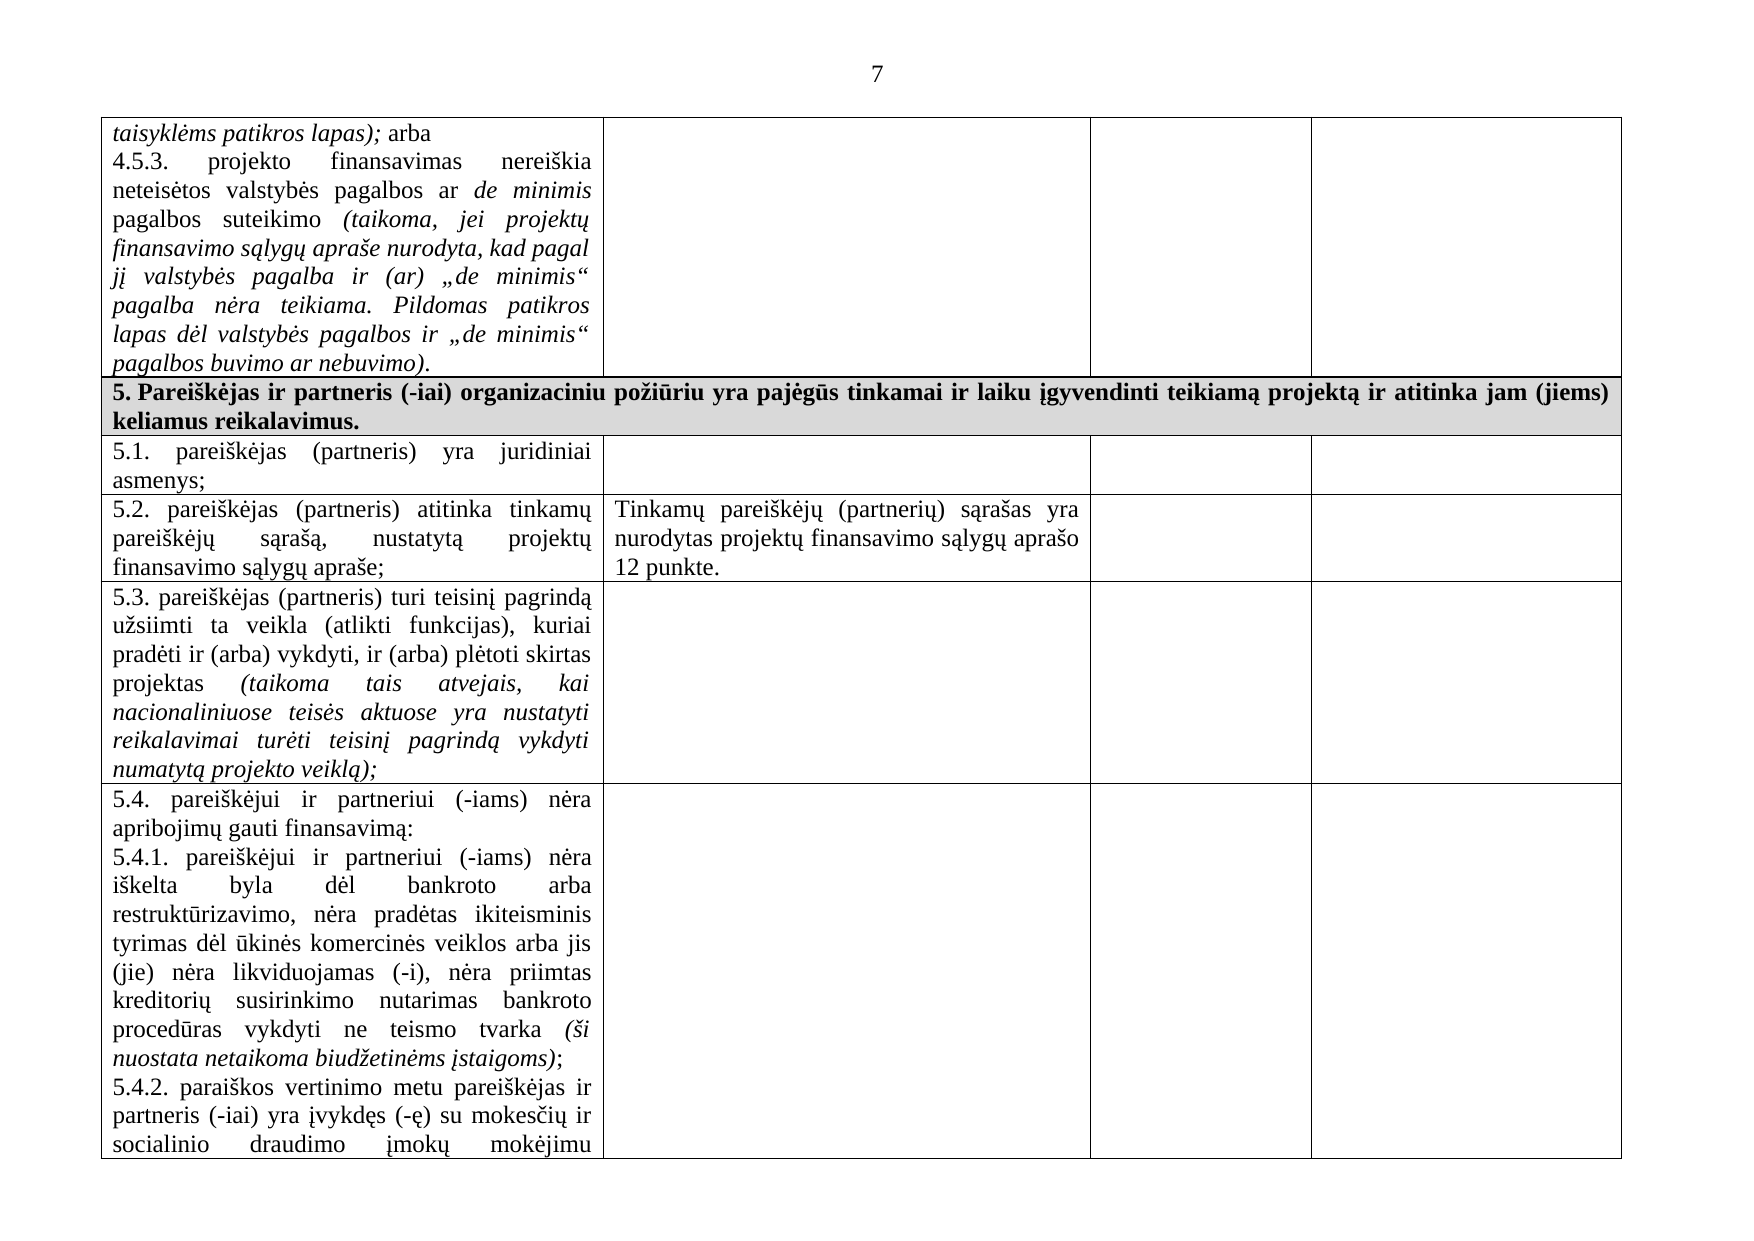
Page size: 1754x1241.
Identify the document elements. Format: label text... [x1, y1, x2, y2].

table_cell 5.1. pareiškėjas (partneris) yra juridiniai asmenys; [102, 436, 603, 493]
table_cell [1312, 436, 1621, 493]
table_cell 5.3. pareiškėjas (partneris) turi teisinį pagrindą užsiimti ta veikla (atlikti funkcijas), kuriai pradėti ir (arba) vykdyti, ir (arba) plėtoti skirtas projektas (taikoma tais atvejais, kai nacionaliniuose teisės aktuose yra nustatyti reikalavimai turėti teisinį pagrindą vykdyti numatytą projekto veiklą); [102, 582, 603, 783]
table_cell [604, 582, 1090, 783]
table_cell [1091, 495, 1311, 581]
table_cell [1312, 118, 1621, 376]
table_cell [604, 436, 1090, 493]
table_cell 5. Pareiškėjas ir partneris (-iai) organizaciniu požiūriu yra pajėgūs tinkamai ir laiku įgyvendinti teikiamą projektą ir atitinka jam (jiems) keliamus reikalavimus. [102, 378, 1621, 435]
table_cell [1091, 784, 1311, 1158]
table_cell [1312, 784, 1621, 1158]
table_cell Tinkamų pareiškėjų (partnerių) sąrašas yra nurodytas projektų finansavimo sąlygų aprašo 12 punkte. [604, 495, 1090, 581]
table_cell 5.2. pareiškėjas (partneris) atitinka tinkamų pareiškėjų sąrašą, nustatytą projektų finansavimo sąlygų apraše; [102, 495, 603, 581]
table_cell [1091, 118, 1311, 376]
table_cell 5.4. pareiškėjui ir partneriui (-iams) nėra apribojimų gauti finansavimą: 5.4.1. pareiškėjui ir partneriui (-iams) nėra iškelta byla dėl bankroto arba restruktūrizavimo, nėra pradėtas ikiteisminis tyrimas dėl ūkinės komercinės veiklos arba jis (jie) nėra likviduojamas (-i), nėra priimtas kreditorių susirinkimo nutarimas bankroto procedūras vykdyti ne teismo tvarka (ši nuostata netaikoma biudžetinėms įstaigoms); 5.4.2. paraiškos vertinimo metu pareiškėjas ir partneris (-iai) yra įvykdęs (-ę) su mokesčių ir socialinio draudimo įmokų mokėjimu [102, 784, 603, 1158]
table_cell [1312, 495, 1621, 581]
table_cell [604, 118, 1090, 376]
table_cell [604, 784, 1090, 1158]
table_cell [1091, 582, 1311, 783]
table_cell taisyklėms patikros lapas); arba 4.5.3. projekto finansavimas nereiškia neteisėtos valstybės pagalbos ar de minimis pagalbos suteikimo (taikoma, jei projektų finansavimo sąlygų apraše nurodyta, kad pagal jį valstybės pagalba ir (ar) „de minimis“ pagalba nėra teikiama. Pildomas patikros lapas dėl valstybės pagalbos ir „de minimis“ pagalbos buvimo ar nebuvimo). [102, 118, 603, 376]
table_cell [1091, 436, 1311, 493]
table_cell [1312, 582, 1621, 783]
